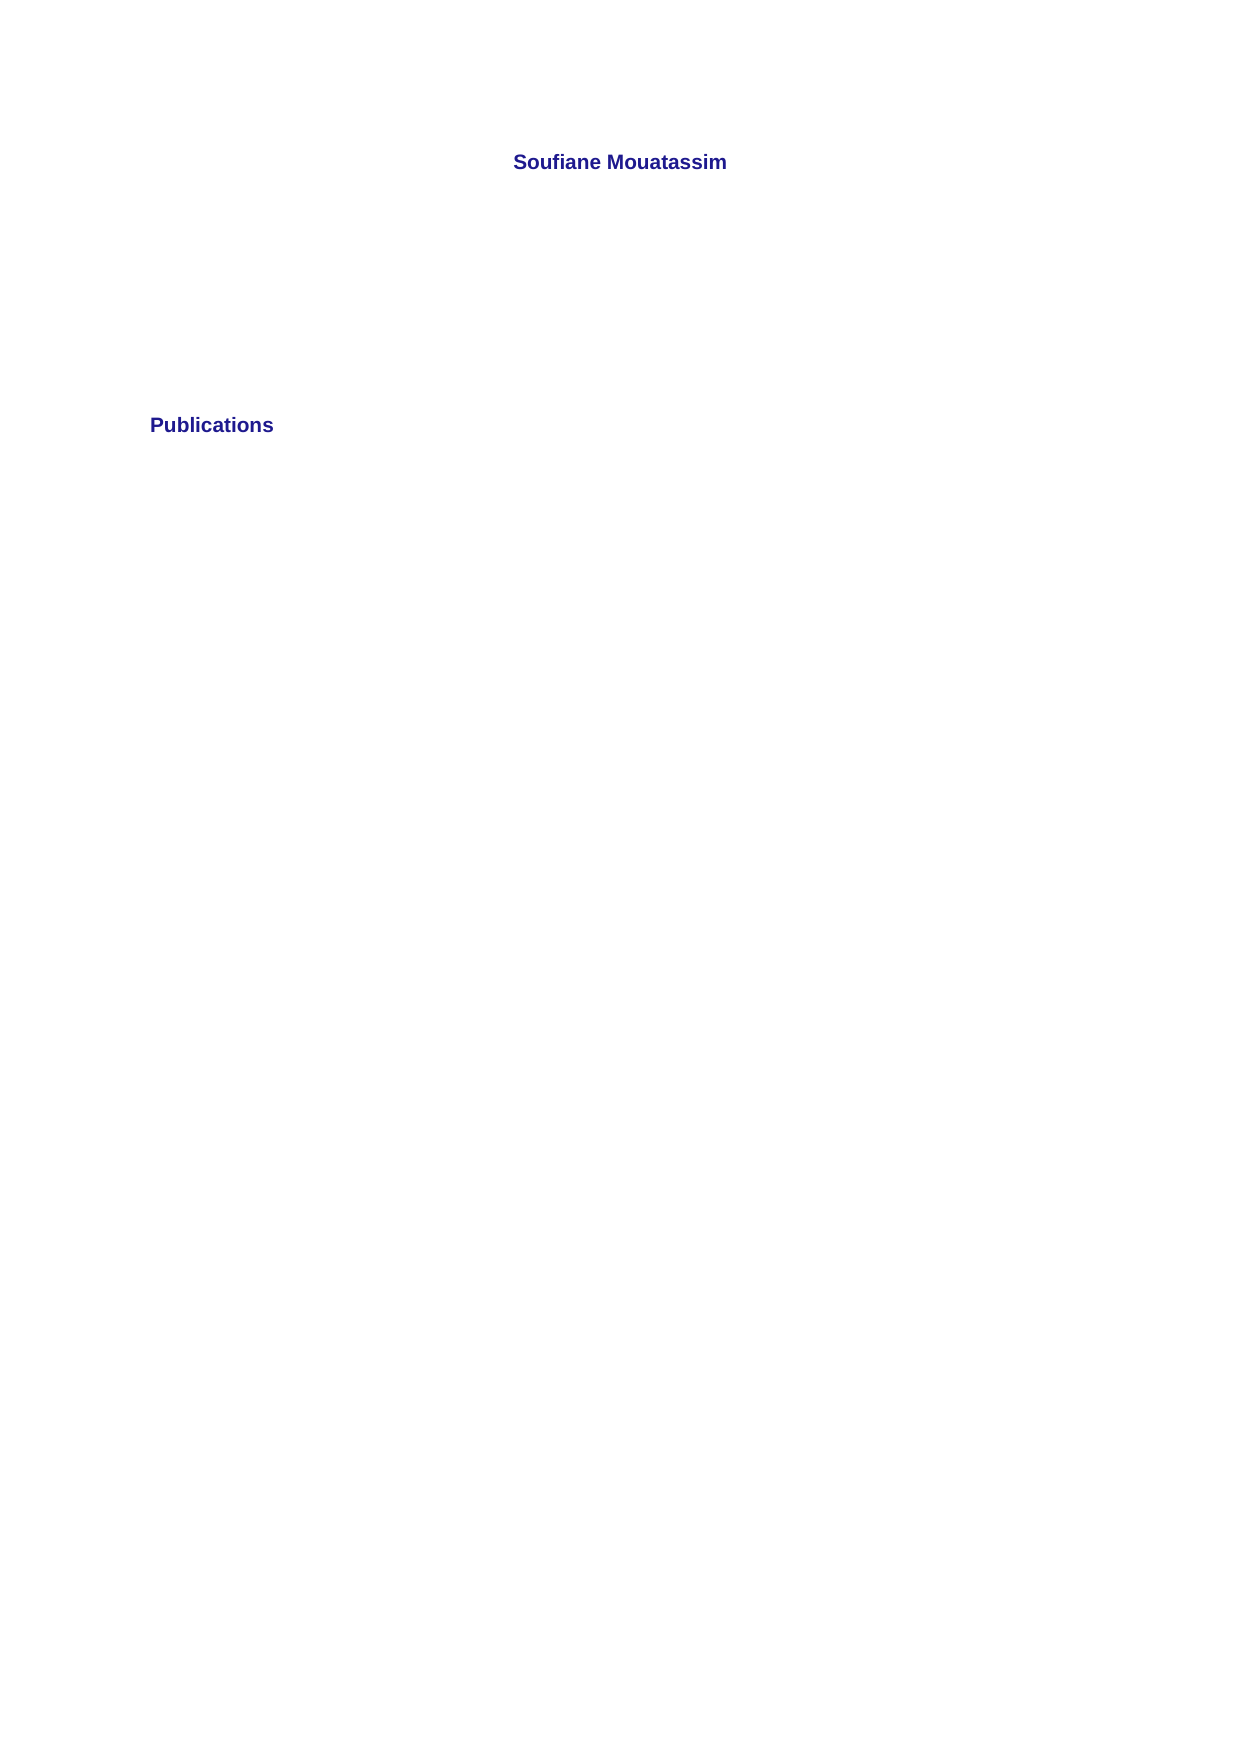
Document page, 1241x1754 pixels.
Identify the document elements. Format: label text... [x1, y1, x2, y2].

subtitle Soufiane Mouatassim [150, 150, 1090, 174]
subtitle Publications [150, 412, 1090, 436]
